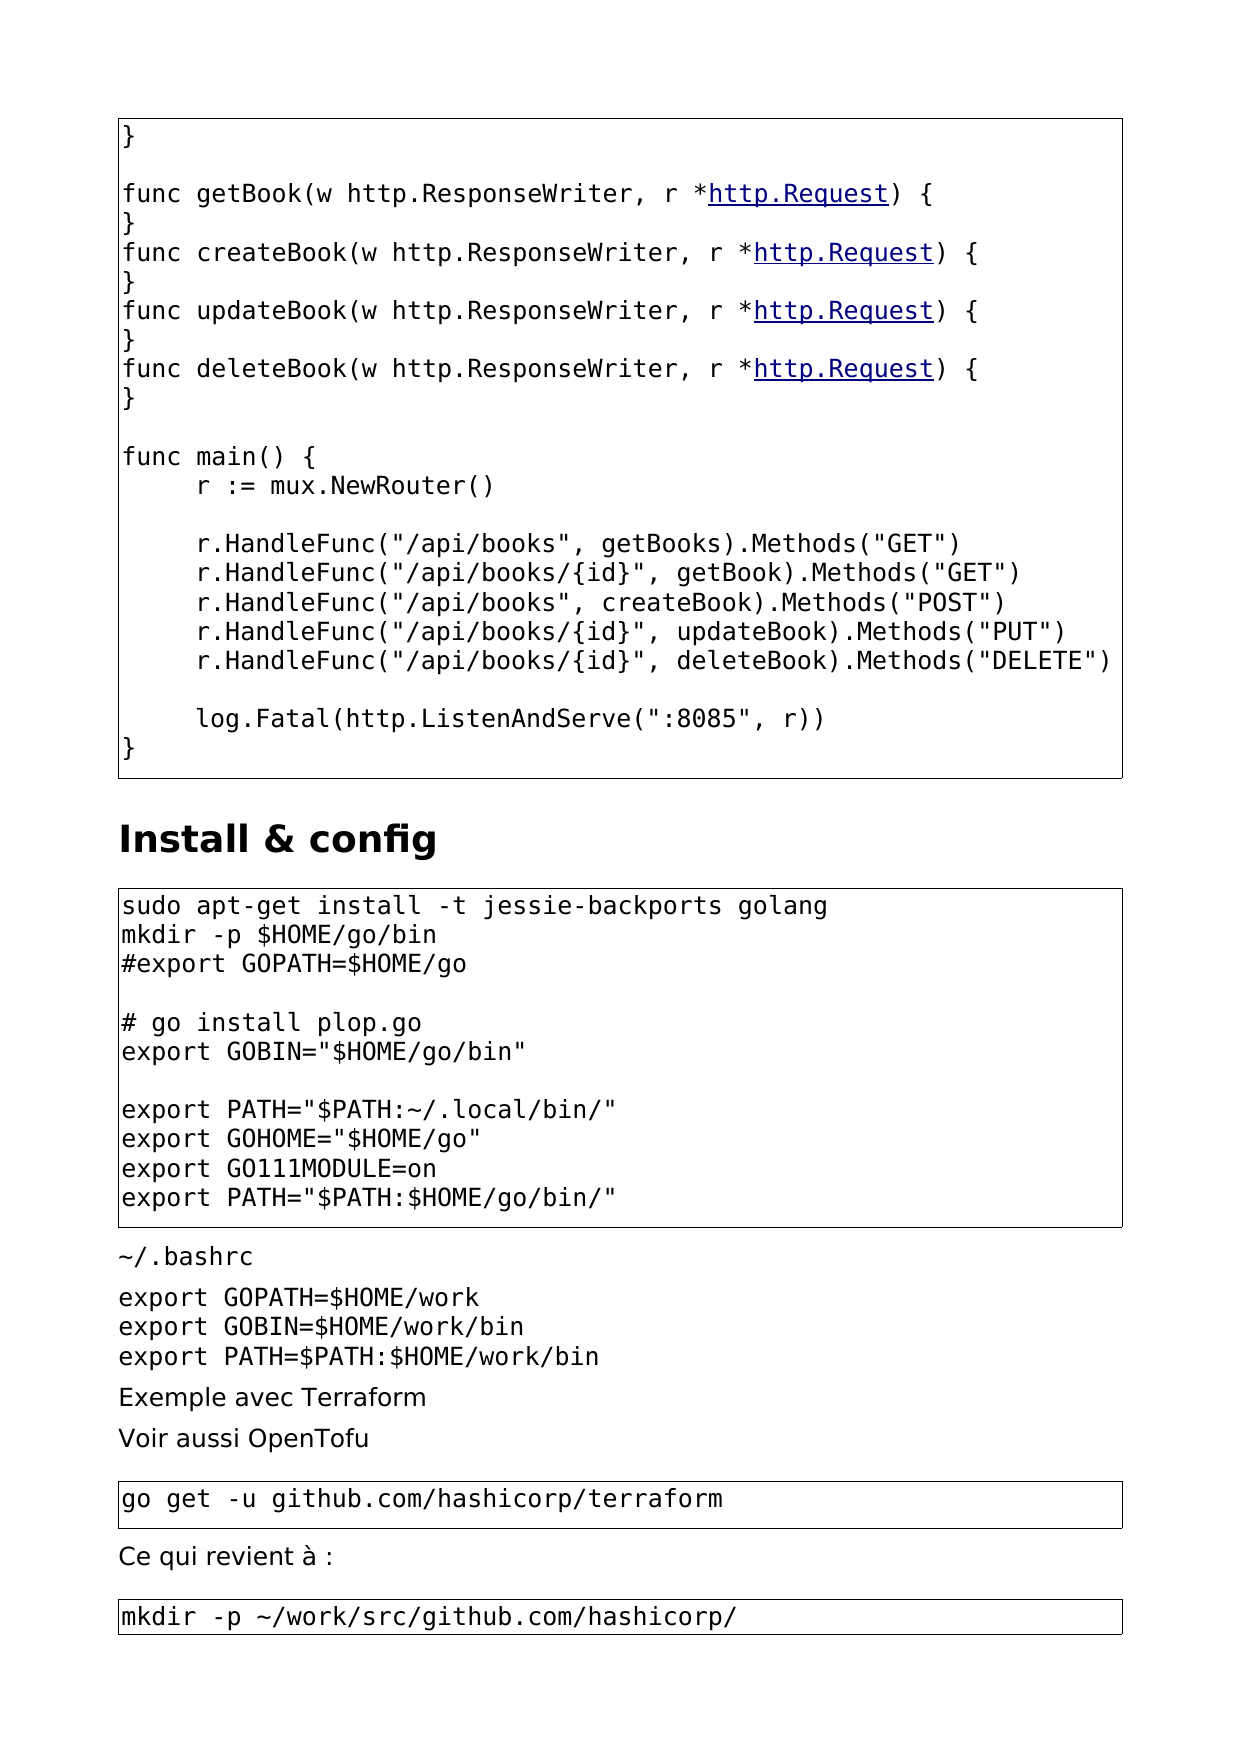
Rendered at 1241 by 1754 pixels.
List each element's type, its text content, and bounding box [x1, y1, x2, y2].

table_header } func getBook(w http.ResponseWriter, r *http.Request) { } func createBook(w http.ResponseWriter, r *http.Request) { } func updateBook(w http.ResponseWriter, r *http.Request) { } func deleteBook(w http.ResponseWriter, r *http.Request) { } func main() { r := mux.NewRouter() r.HandleFunc("/api/books", getBooks).Methods("GET") r.HandleFunc("/api/books/{id}", getBook).Methods("GET") r.HandleFunc("/api/books", createBook).Methods("POST") r.HandleFunc("/api/books/{id}", updateBook).Methods("PUT") r.HandleFunc("/api/books/{id}", deleteBook).Methods("DELETE") log.Fatal(http.ListenAndServe(":8085", r)) } [119, 119, 1122, 777]
table_header mkdir -p ~/work/src/github.com/hashicorp/ [119, 1600, 1122, 1634]
table_header sudo apt-get install -t jessie-backports golang mkdir -p $HOME/go/bin #export GOPATH=$HOME/go # go install plop.go export GOBIN="$HOME/go/bin" export PATH="$PATH:~/.local/bin/" export GOHOME="$HOME/go" export GO111MODULE=on export PATH="$PATH:$HOME/go/bin/" [119, 889, 1122, 1227]
text export GOPATH=$HOME/work export GOBIN=$HOME/work/bin export PATH=$PATH:$HOME/work/bin [118, 1283, 1122, 1371]
text Ce qui revient à : [118, 1543, 1122, 1572]
text Exemple avec Terraform [118, 1383, 1122, 1412]
table_header go get -u github.com/hashicorp/terraform [119, 1482, 1122, 1528]
subtitle Install & config [118, 817, 1122, 861]
text ~/.bashrc [118, 1242, 1122, 1271]
text Voir aussi OpenTofu [118, 1424, 1122, 1453]
